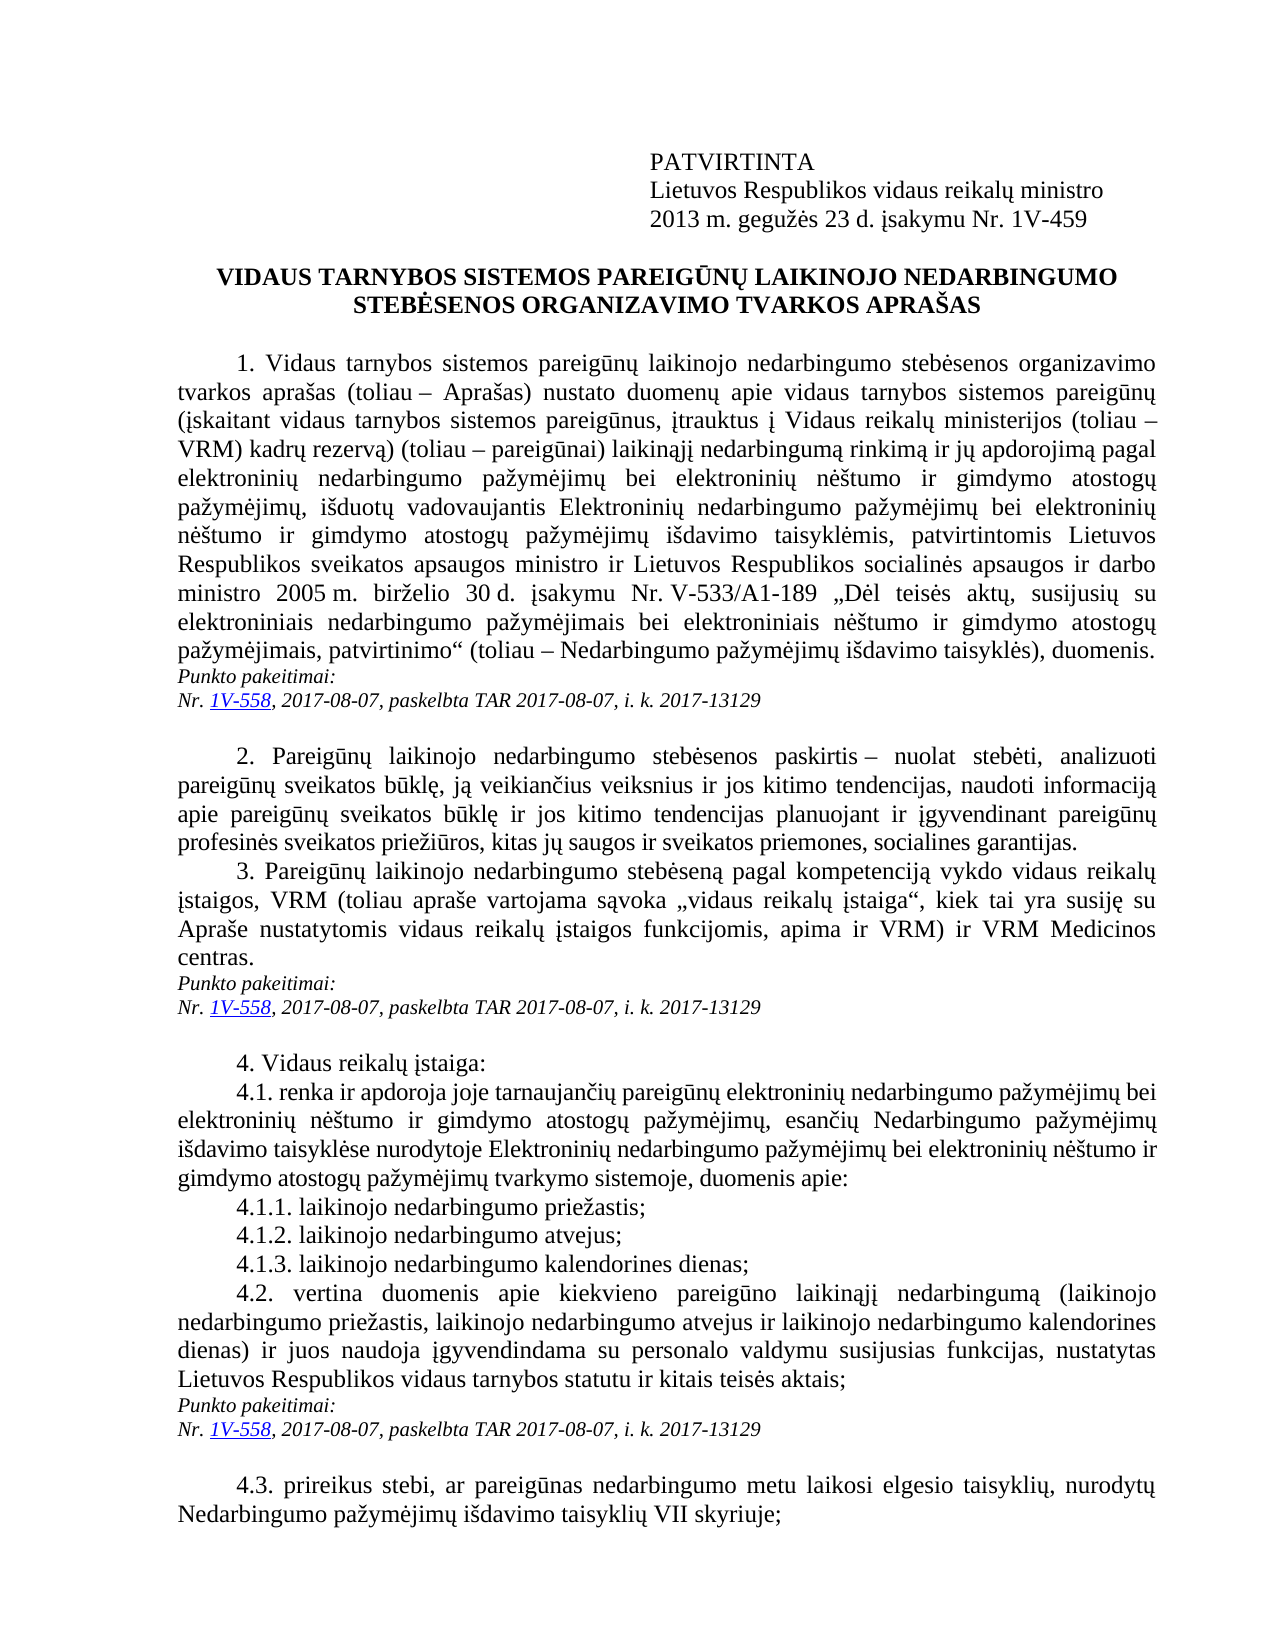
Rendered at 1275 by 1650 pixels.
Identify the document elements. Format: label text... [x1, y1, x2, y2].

text 4. Vidaus reikalų įstaiga: [177, 1048, 1157, 1077]
text 4.1.3. laikinojo nedarbingumo kalendorines dienas; [177, 1249, 1157, 1278]
text Nr. 1V-558, 2017-08-07, paskelbta TAR 2017-08-07, i. k. 2017-13129 [177, 688, 1157, 712]
text 1. Vidaus tarnybos sistemos pareigūnų laikinojo nedarbingumo stebėsenos organizavimo tvarkos aprašas (toliau – Aprašas) nustato duomenų apie vidaus tarnybos sistemos pareigūnų (įskaitant vidaus tarnybos sistemos pareigūnus, įtrauktus į Vidaus reikalų ministerijos (toliau – VRM) kadrų rezervą) (toliau – pareigūnai) laikinąjį nedarbingumą rinkimą ir jų apdorojimą pagal elektroninių nedarbingumo pažymėjimų bei elektroninių nėštumo ir gimdymo atostogų pažymėjimų, išduotų vadovaujantis Elektroninių nedarbingumo pažymėjimų bei elektroninių nėštumo ir gimdymo atostogų pažymėjimų išdavimo taisyklėmis, patvirtintomis Lietuvos Respublikos sveikatos apsaugos ministro ir Lietuvos Respublikos socialinės apsaugos ir darbo ministro 2005 m. birželio 30 d. įsakymu Nr. V-533/A1-189 „Dėl teisės aktų, susijusių su elektroniniais nedarbingumo pažymėjimais bei elektroniniais nėštumo ir gimdymo atostogų pažymėjimais, patvirtinimo“ (toliau – Nedarbingumo pažymėjimų išdavimo taisyklės), duomenis. [177, 348, 1157, 664]
text Nr. 1V-558, 2017-08-07, paskelbta TAR 2017-08-07, i. k. 2017-13129 [177, 1417, 1157, 1441]
text 4.2. vertina duomenis apie kiekvieno pareigūno laikinąjį nedarbingumą (laikinojo nedarbingumo priežastis, laikinojo nedarbingumo atvejus ir laikinojo nedarbingumo kalendorines dienas) ir juos naudoja įgyvendindama su personalo valdymu susijusias funkcijas, nustatytas Lietuvos Respublikos vidaus tarnybos statutu ir kitais teisės aktais; [177, 1278, 1157, 1393]
text Punkto pakeitimai: [177, 664, 1157, 688]
text 4.3. prireikus stebi, ar pareigūnas nedarbingumo metu laikosi elgesio taisyklių, nurodytų Nedarbingumo pažymėjimų išdavimo taisyklių VII skyriuje; [177, 1470, 1157, 1527]
text Punkto pakeitimai: [177, 971, 1157, 995]
text 2. Pareigūnų laikinojo nedarbingumo stebėsenos paskirtis – nuolat stebėti, analizuoti pareigūnų sveikatos būklę, ją veikiančius veiksnius ir jos kitimo tendencijas, naudoti informaciją apie pareigūnų sveikatos būklę ir jos kitimo tendencijas planuojant ir įgyvendinant pareigūnų profesinės sveikatos priežiūros, kitas jų saugos ir sveikatos priemones, socialines garantijas. [177, 741, 1157, 856]
text 3. Pareigūnų laikinojo nedarbingumo stebėseną pagal kompetenciją vykdo vidaus reikalų įstaigos, VRM (toliau apraše vartojama sąvoka „vidaus reikalų įstaiga“, kiek tai yra susiję su Apraše nustatytomis vidaus reikalų įstaigos funkcijomis, apima ir VRM) ir VRM Medicinos centras. [177, 856, 1157, 971]
text VIDAUS TARNYBOS SISTEMOS PAREIGŪNŲ LAIKINOJO NEDARBINGUMO STEBĖSENOS ORGANIZAVIMO TVARKOS APRAŠAS [177, 262, 1157, 319]
text 4.1.2. laikinojo nedarbingumo atvejus; [177, 1221, 1157, 1249]
text Nr. 1V-558, 2017-08-07, paskelbta TAR 2017-08-07, i. k. 2017-13129 [177, 995, 1157, 1019]
text 4.1.1. laikinojo nedarbingumo priežastis; [177, 1192, 1157, 1221]
text PATVIRTINTA [649, 147, 1157, 176]
text 4.1. renka ir apdoroja joje tarnaujančių pareigūnų elektroninių nedarbingumo pažymėjimų bei elektroninių nėštumo ir gimdymo atostogų pažymėjimų, esančių Nedarbingumo pažymėjimų išdavimo taisyklėse nurodytoje Elektroninių nedarbingumo pažymėjimų bei elektroninių nėštumo ir gimdymo atostogų pažymėjimų tvarkymo sistemoje, duomenis apie: [177, 1077, 1157, 1192]
text Punkto pakeitimai: [177, 1393, 1157, 1417]
text Lietuvos Respublikos vidaus reikalų ministro 2013 m. gegužės 23 d. įsakymu Nr. 1V-459 [649, 176, 1157, 233]
